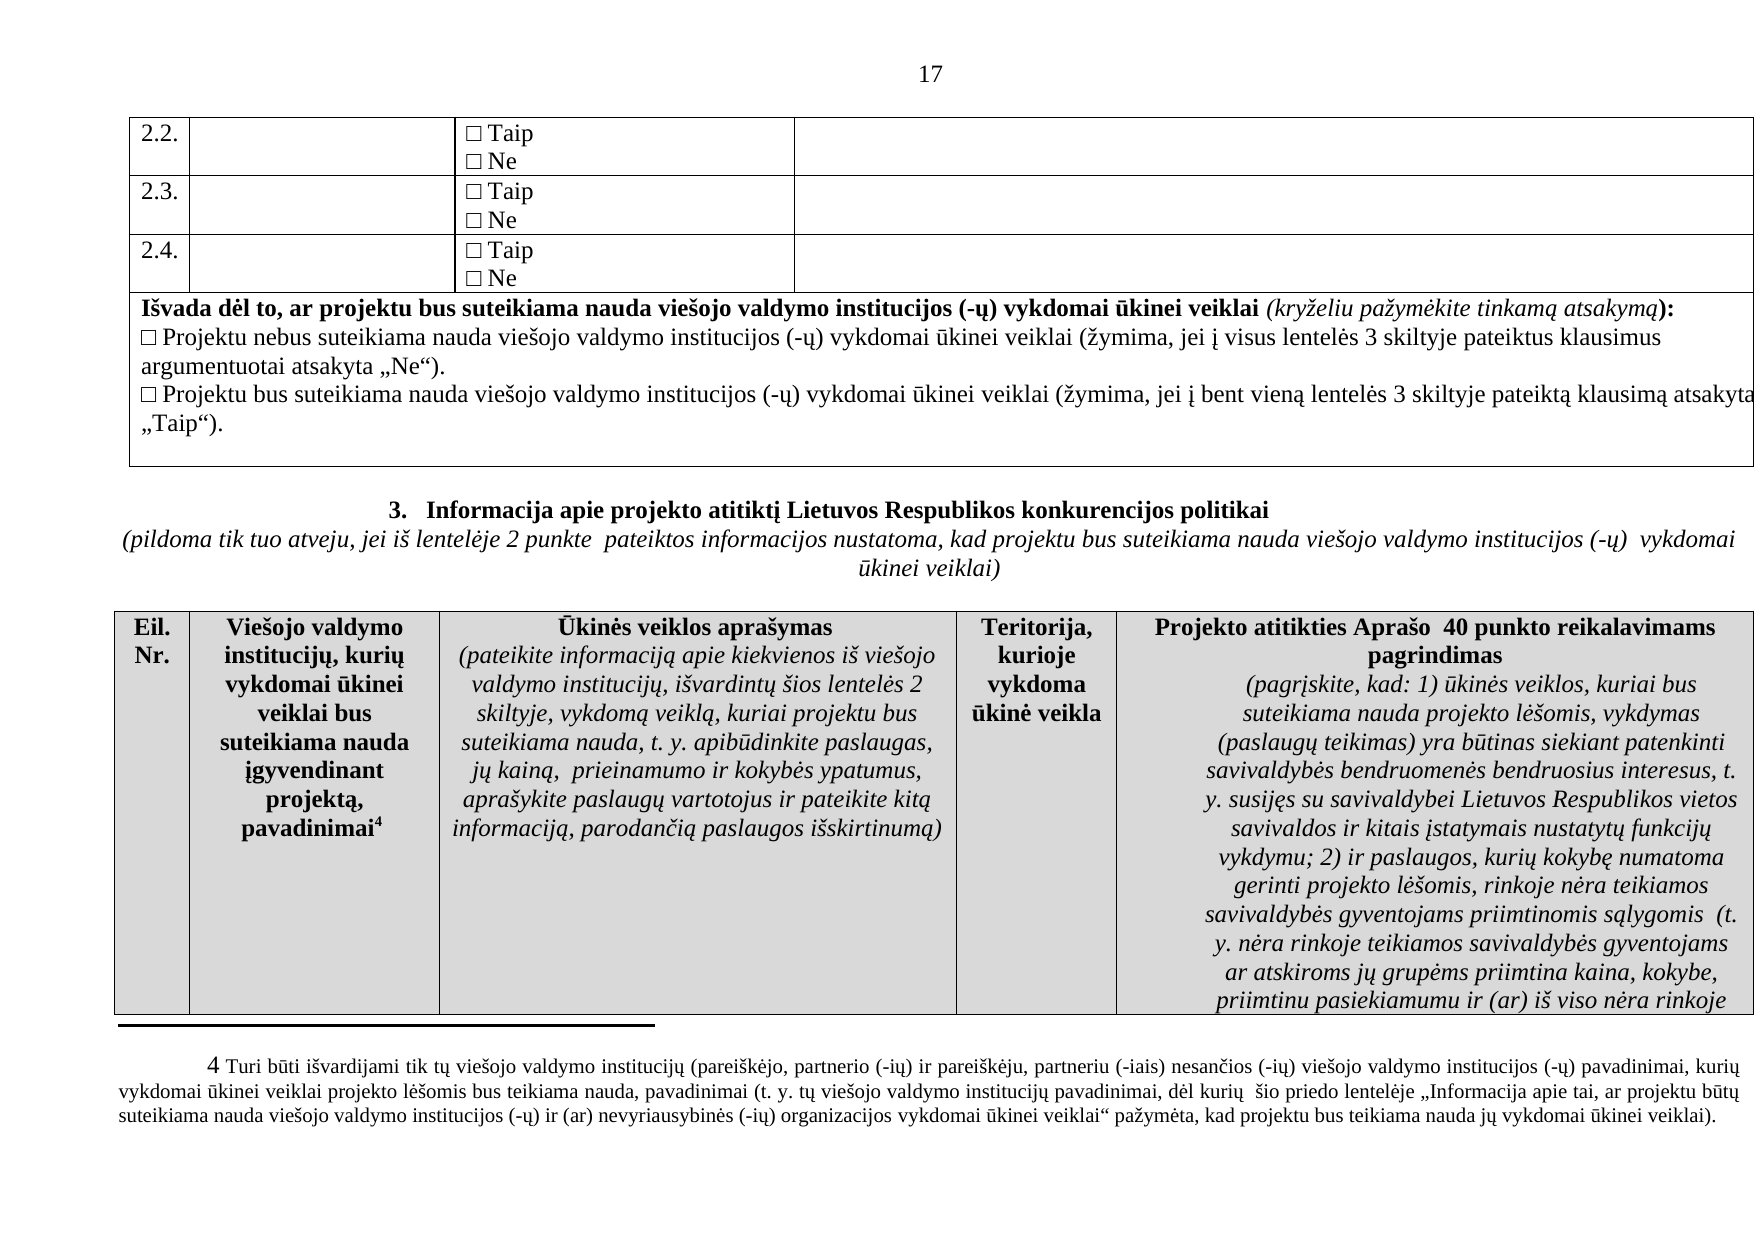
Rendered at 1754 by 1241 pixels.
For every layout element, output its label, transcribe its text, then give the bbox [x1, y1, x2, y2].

table_cell 2.4. [130, 235, 189, 292]
table_header Projekto atitikties Aprašo 40 punkto reikalavimams pagrindimas (pagrįskite, kad: 1) ūkinės veiklos, kuriai bus suteikiama nauda projekto lėšomis, vykdymas (paslaugų teikimas) yra būtinas siekiant patenkinti savivaldybės bendruomenės bendruosius interesus, t. y. susijęs su savivaldybei Lietuvos Respublikos vietos savivaldos ir kitais įstatymais nustatytų funkcijų vykdymu; 2) ir paslaugos, kurių kokybę numatoma gerinti projekto lėšomis, rinkoje nėra teikiamos savivaldybės gyventojams priimtinomis sąlygomis (t. y. nėra rinkoje teikiamos savivaldybės gyventojams ar atskiroms jų grupėms priimtina kaina, kokybe, priimtinu pasiekiamumu ir (ar) iš viso nėra rinkoje [1117, 612, 1753, 1014]
table_header Teritorija, kurioje vykdoma ūkinė veikla [957, 612, 1116, 1014]
table_cell Išvada dėl to, ar projektu bus suteikiama nauda viešojo valdymo institucijos (-ų) vykdomai ūkinei veiklai (kryželiu pažymėkite tinkamą atsakymą): □ Projektu nebus suteikiama nauda viešojo valdymo institucijos (-ų) vykdomai ūkinei veiklai (žymima, jei į visus lentelės 3 skiltyje pateiktus klausimus argumentuotai atsakyta „Ne“). □ Projektu bus suteikiama nauda viešojo valdymo institucijos (-ų) vykdomai ūkinei veiklai (žymima, jei į bent vieną lentelės 3 skiltyje pateiktą klausimą atsakyta „Taip“). [130, 293, 1753, 466]
table_header Viešojo valdymo institucijų, kurių vykdomai ūkinei veiklai bus suteikiama nauda įgyvendinant projektą, pavadinimai [190, 612, 439, 1014]
table_cell [795, 118, 1753, 175]
text (pildoma tik tuo atveju, jei iš lentelėje 2 punkte pateiktos informacijos nustatoma, kad projektu bus suteikiama nauda viešojo valdymo institucijos (-ų) vykdomai ūkinei veiklai) [118, 524, 1742, 582]
table_cell [795, 176, 1753, 234]
table_cell 2.2. [130, 118, 189, 175]
table_header Eil. Nr. [115, 612, 189, 1014]
table_cell [190, 235, 454, 292]
table_cell 2.3. [130, 176, 189, 234]
table_cell [795, 235, 1753, 292]
table_cell [190, 118, 454, 175]
text 3. Informacija apie projekto atitiktį Lietuvos Respublikos konkurencijos politikai [388, 496, 1742, 524]
table_header Ūkinės veiklos aprašymas (pateikite informaciją apie kiekvienos iš viešojo valdymo institucijų, išvardintų šios lentelės 2 skiltyje, vykdomą veiklą, kuriai projektu bus suteikiama nauda, t. y. apibūdinkite paslaugas, jų kainą, prieinamumo ir kokybės ypatumus, aprašykite paslaugų vartotojus ir pateikite kitą informaciją, parodančią paslaugos išskirtinumą) [440, 612, 956, 1014]
table_cell [190, 176, 454, 234]
table_cell □ Taip □ Ne [456, 176, 794, 234]
table_cell □ Taip □ Ne [456, 118, 794, 175]
table_cell □ Taip □ Ne [456, 235, 794, 292]
